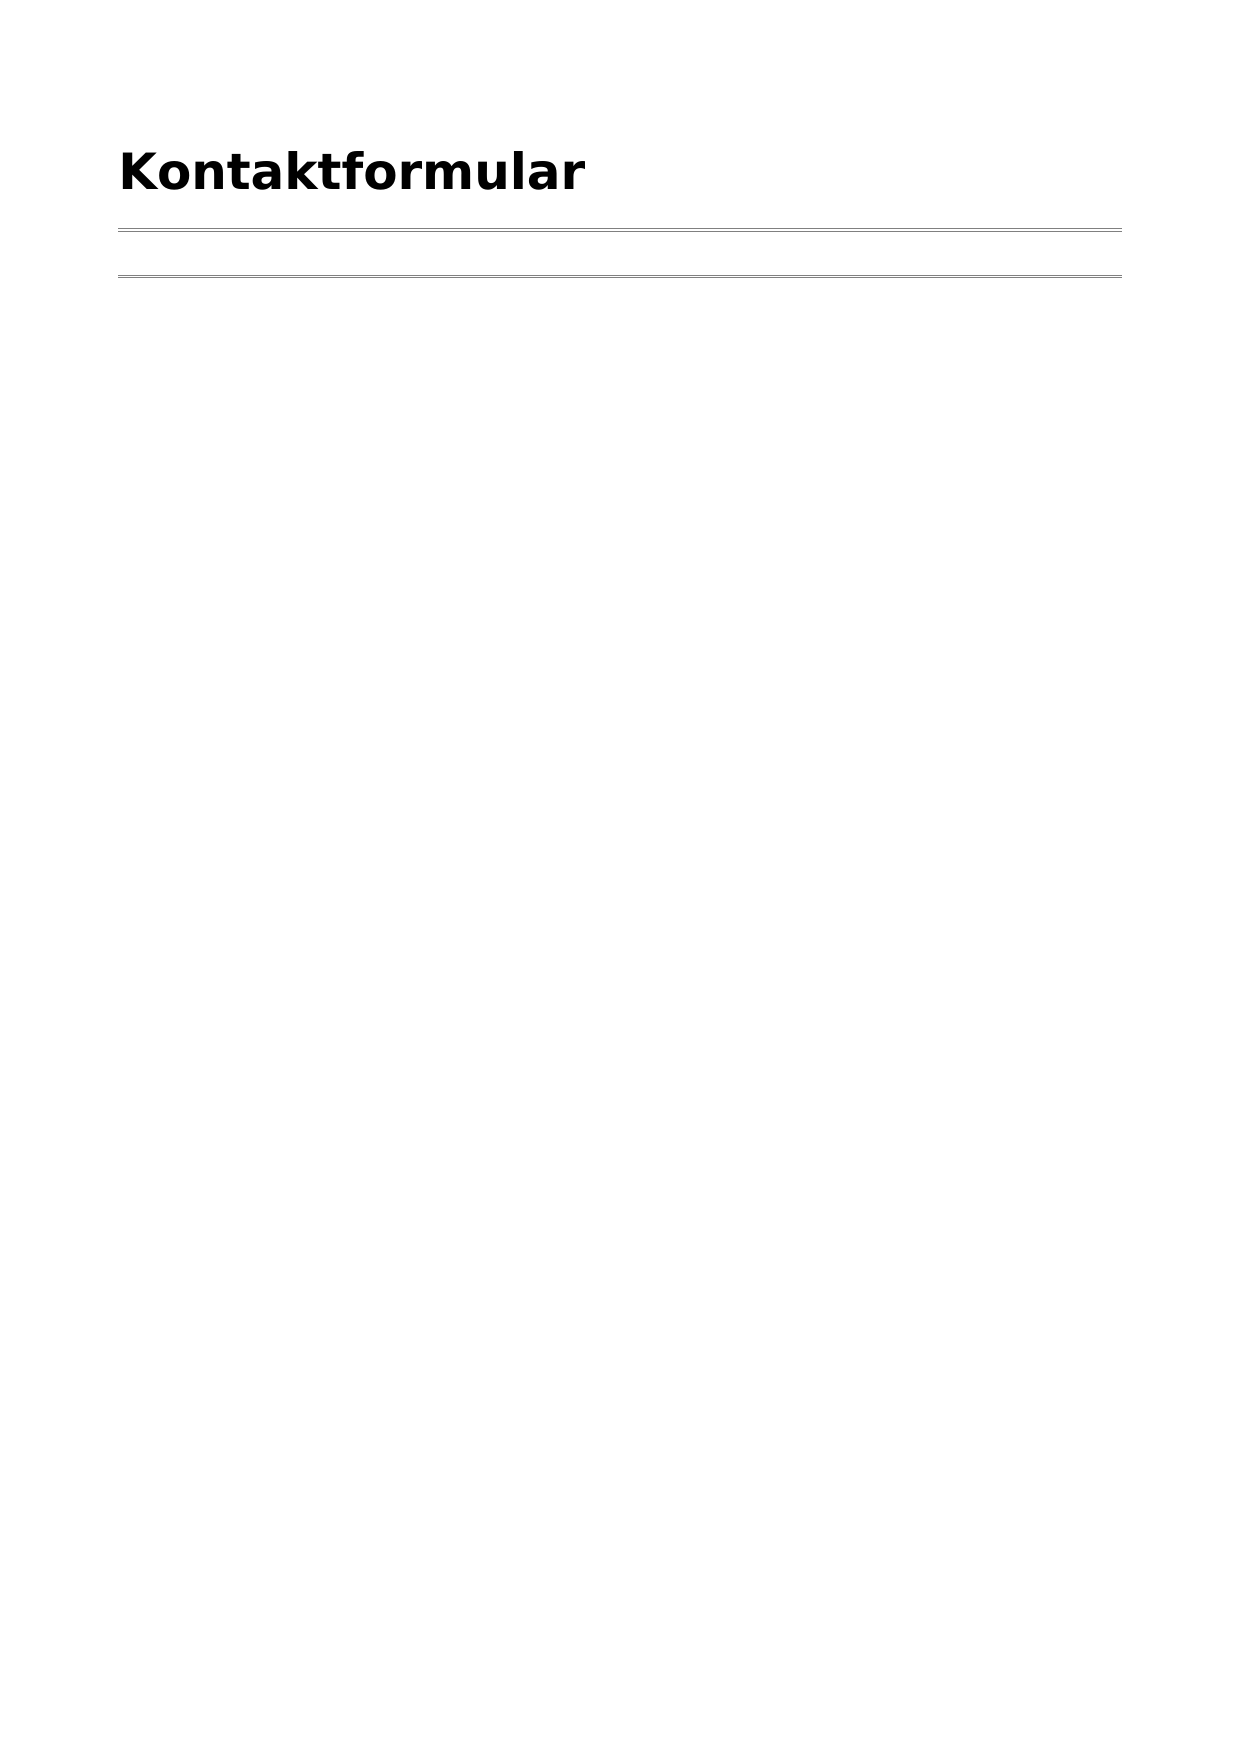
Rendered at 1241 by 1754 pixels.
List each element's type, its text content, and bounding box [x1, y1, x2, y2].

subtitle Kontaktformular [118, 143, 1122, 201]
